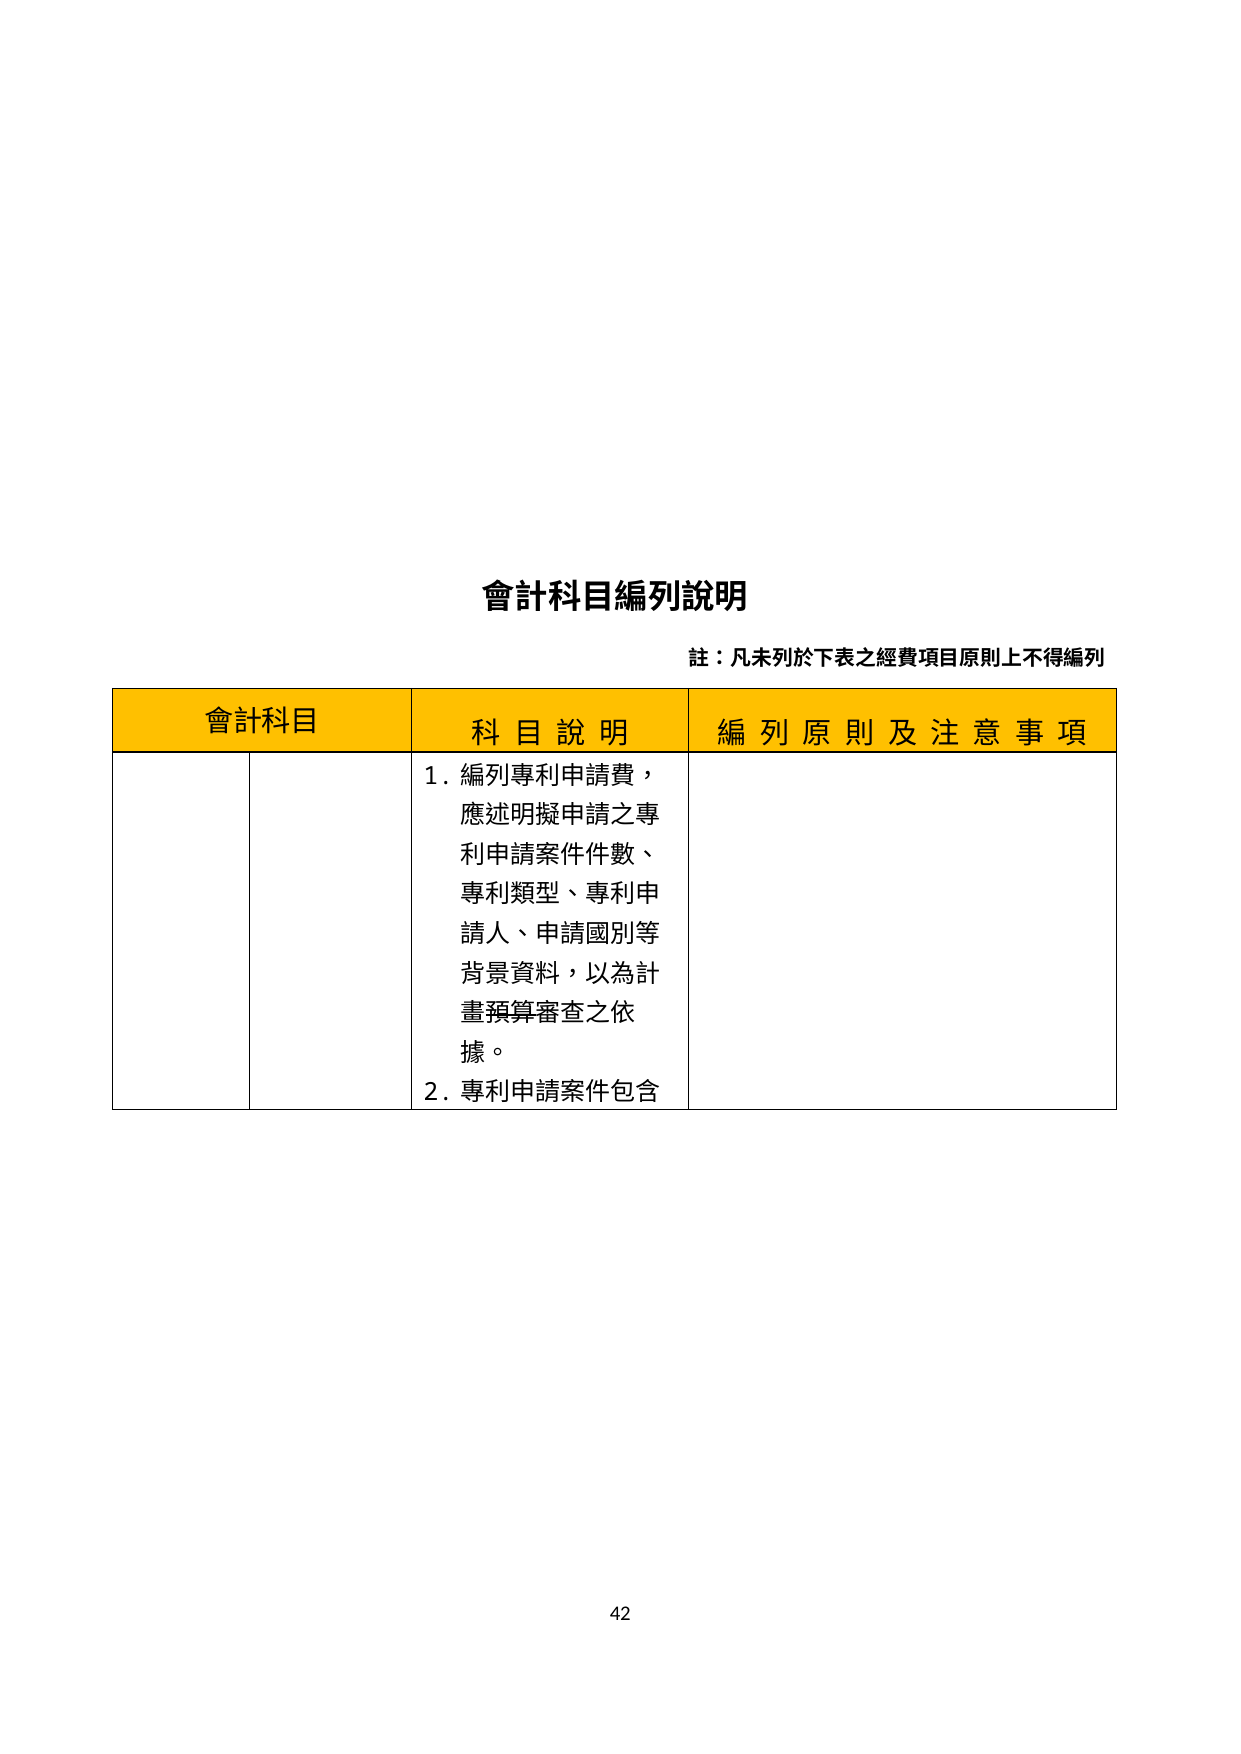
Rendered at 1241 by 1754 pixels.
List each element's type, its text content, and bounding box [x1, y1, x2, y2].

table_cell 科 目 說 明 [412, 689, 688, 751]
table_cell 會計科目 [113, 689, 411, 751]
table_cell (10)專利申請費 [250, 753, 411, 1109]
table_cell 業務費 [113, 753, 249, 1109]
table_cell [689, 753, 1116, 1109]
table_header 會計科目編列說明 註：凡未列於下表之經費項目原則上不得編列 [113, 563, 1117, 688]
table_cell 編 列 原 則 及 注 意 事 項 [689, 689, 1116, 751]
table_cell 於計畫執行期間將計畫研發成果提出專利申請，因申請專利發生相關費用（專利申請、簽辦至領證各階段必要之費用），僅包括向專利專責機關提出申請之相關費用，含官方受理申請及實體審查規費、國內外代理人費用…等，不含維持年費(係指審查期間逐年繳交之維持費用，非獲證後之專利年費)、補呈文件、修正、申復、面詢、請求再審查或繼續審查、申領證書費用、專利申請前之檢索、諮詢、評估等費用、因代理人所作核駁報導、分析，決定放棄答辯之結案費用及其它非屬專利申請至獲准階段必要之費用。 編列專利申請費，應述明擬申請之專利申請案件件數、專利類型、專利申請人、申請國別等背景資料，以為計畫預算審查之依據。 專利申請案件包含申請國內外專利(例如發明、新型、設計專利)。 核發專利申請費應提出相關專利申請文件，經技術審查委員審閱認可該專利確為計畫研發成果所產出之專利申請案。 [412, 753, 688, 1109]
